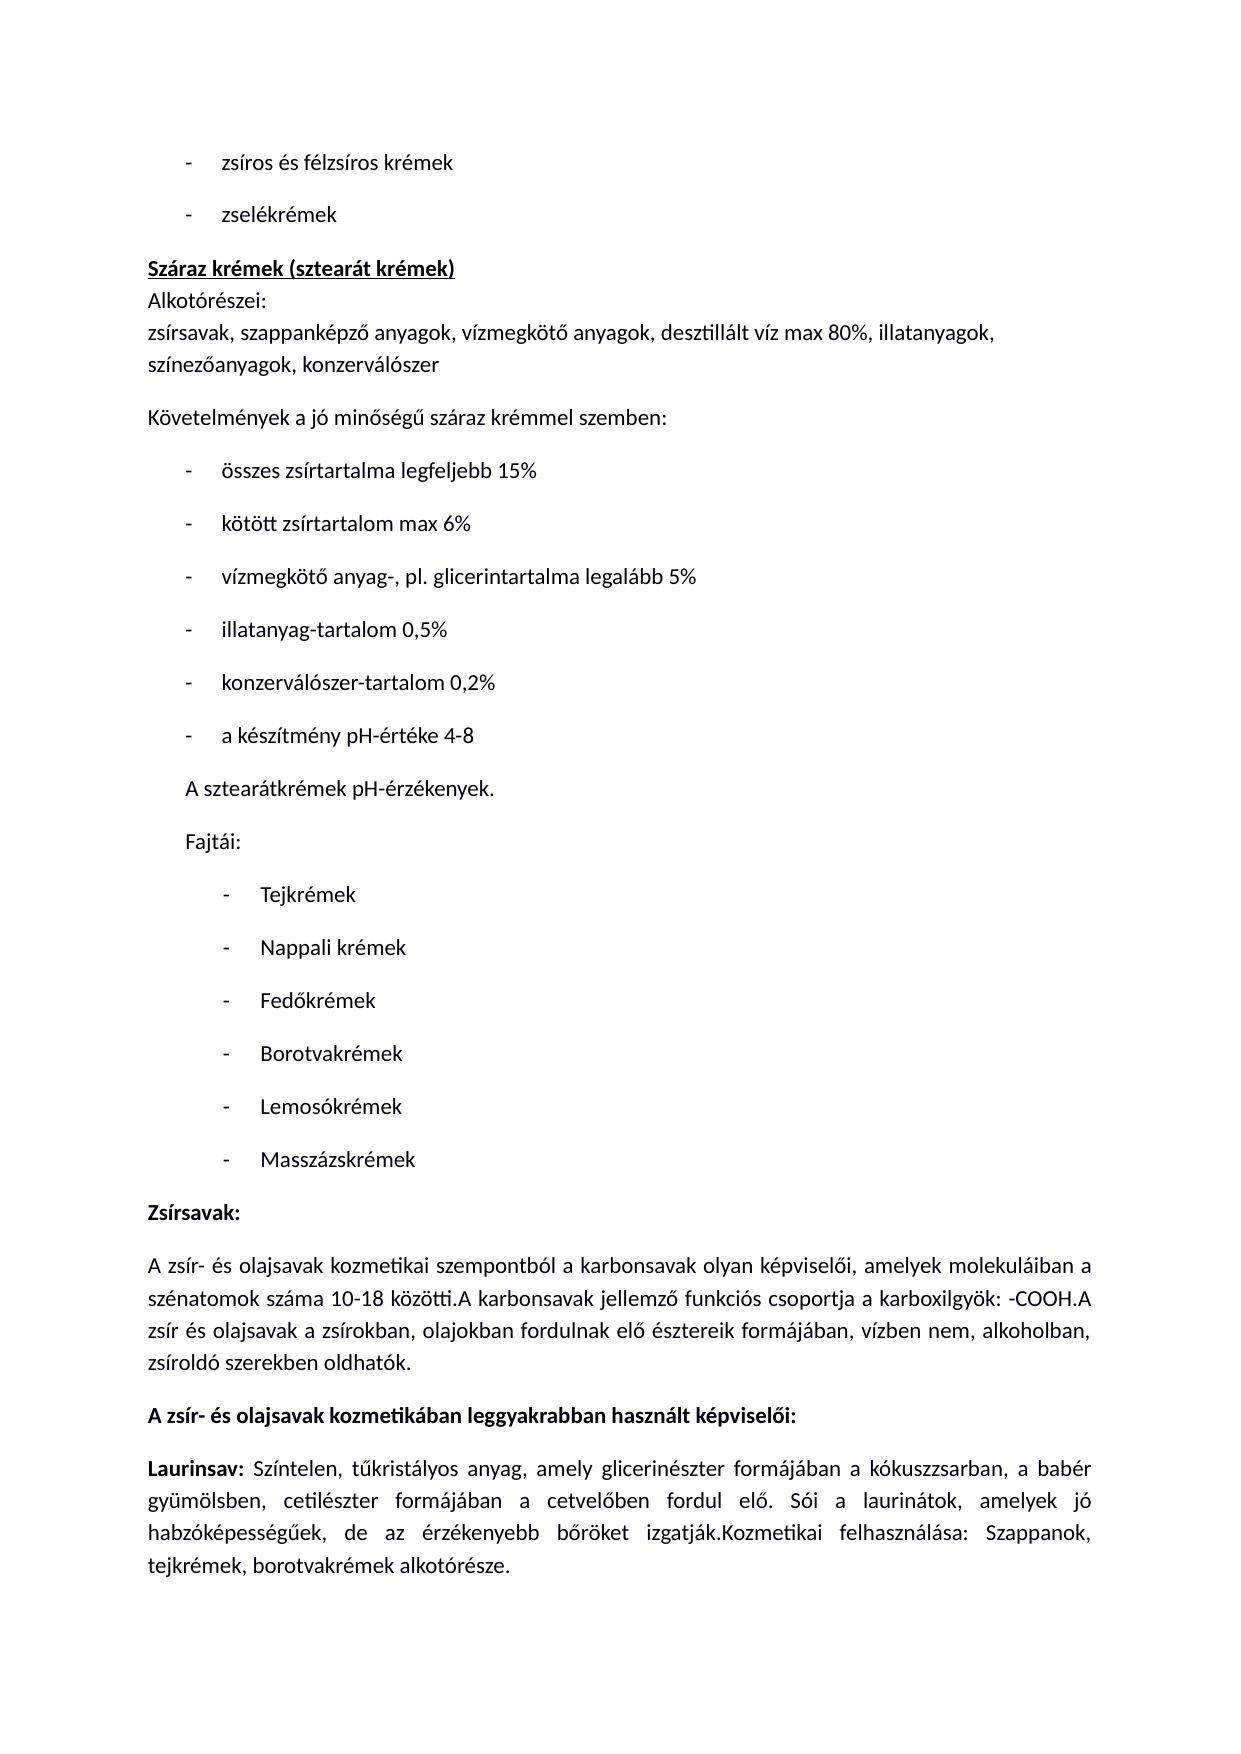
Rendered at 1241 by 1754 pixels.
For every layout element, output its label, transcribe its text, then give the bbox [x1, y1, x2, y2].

list zsíros és félzsíros krémek [185, 148, 1093, 176]
list kötött zsírtartalom max 6% [185, 509, 1093, 537]
text Követelmények a jó minőségű száraz krémmel szemben: [148, 403, 1093, 431]
text Zsírsavak: [148, 1198, 1093, 1227]
list a készítmény pH-értéke 4-8 [185, 721, 1093, 749]
list illatanyag-tartalom 0,5% [185, 615, 1093, 643]
list Tejkrémek [223, 880, 1093, 908]
list Masszázskrémek [223, 1146, 1093, 1173]
list zselékrémek [185, 201, 1093, 229]
text A zsír- és olajsavak kozmetikában leggyakrabban használt képviselői: [148, 1401, 1093, 1429]
text A zsír- és olajsavak kozmetikai szempontból a karbonsavak olyan képviselői, amelyek molekuláiban a szénatomok száma 10-18 közötti.A karbonsavak jellemző funkciós csoportja a karboxilgyök: -COOH.A zsír és olajsavak a zsírokban, olajokban fordulnak elő észtereik formájában, vízben nem, alkoholban, zsíroldó szerekben oldhatók. [148, 1252, 1093, 1376]
list Nappali krémek [223, 933, 1093, 961]
list összes zsírtartalma legfeljebb 15% [185, 456, 1093, 484]
list Fedőkrémek [223, 986, 1093, 1014]
text Száraz krémek (sztearát krémek) Alkotórészei: zsírsavak, szappanképző anyagok, vízmegkötő anyagok, desztillált víz max 80%, illatanyagok, színezőanyagok, konzerválószer [148, 254, 1093, 378]
list vízmegkötő anyag-, pl. glicerintartalma legalább 5% [185, 562, 1093, 590]
list Lemosókrémek [223, 1092, 1093, 1121]
text Laurinsav: Színtelen, tűkristályos anyag, amely glicerinészter formájában a kókuszzsarban, a babér gyümölsben, cetilészter formájában a cetvelőben fordul elő. Sói a laurinátok, amelyek jó habzóképességűek, de az érzékenyebb bőröket izgatják.Kozmetikai felhasználása: Szappanok, tejkrémek, borotvakrémek alkotórésze. [148, 1454, 1093, 1579]
text A sztearátkrémek pH-érzékenyek. [185, 774, 1093, 802]
list Borotvakrémek [223, 1039, 1093, 1067]
list konzerválószer-tartalom 0,2% [185, 668, 1093, 696]
text Fajtái: [185, 827, 1093, 855]
